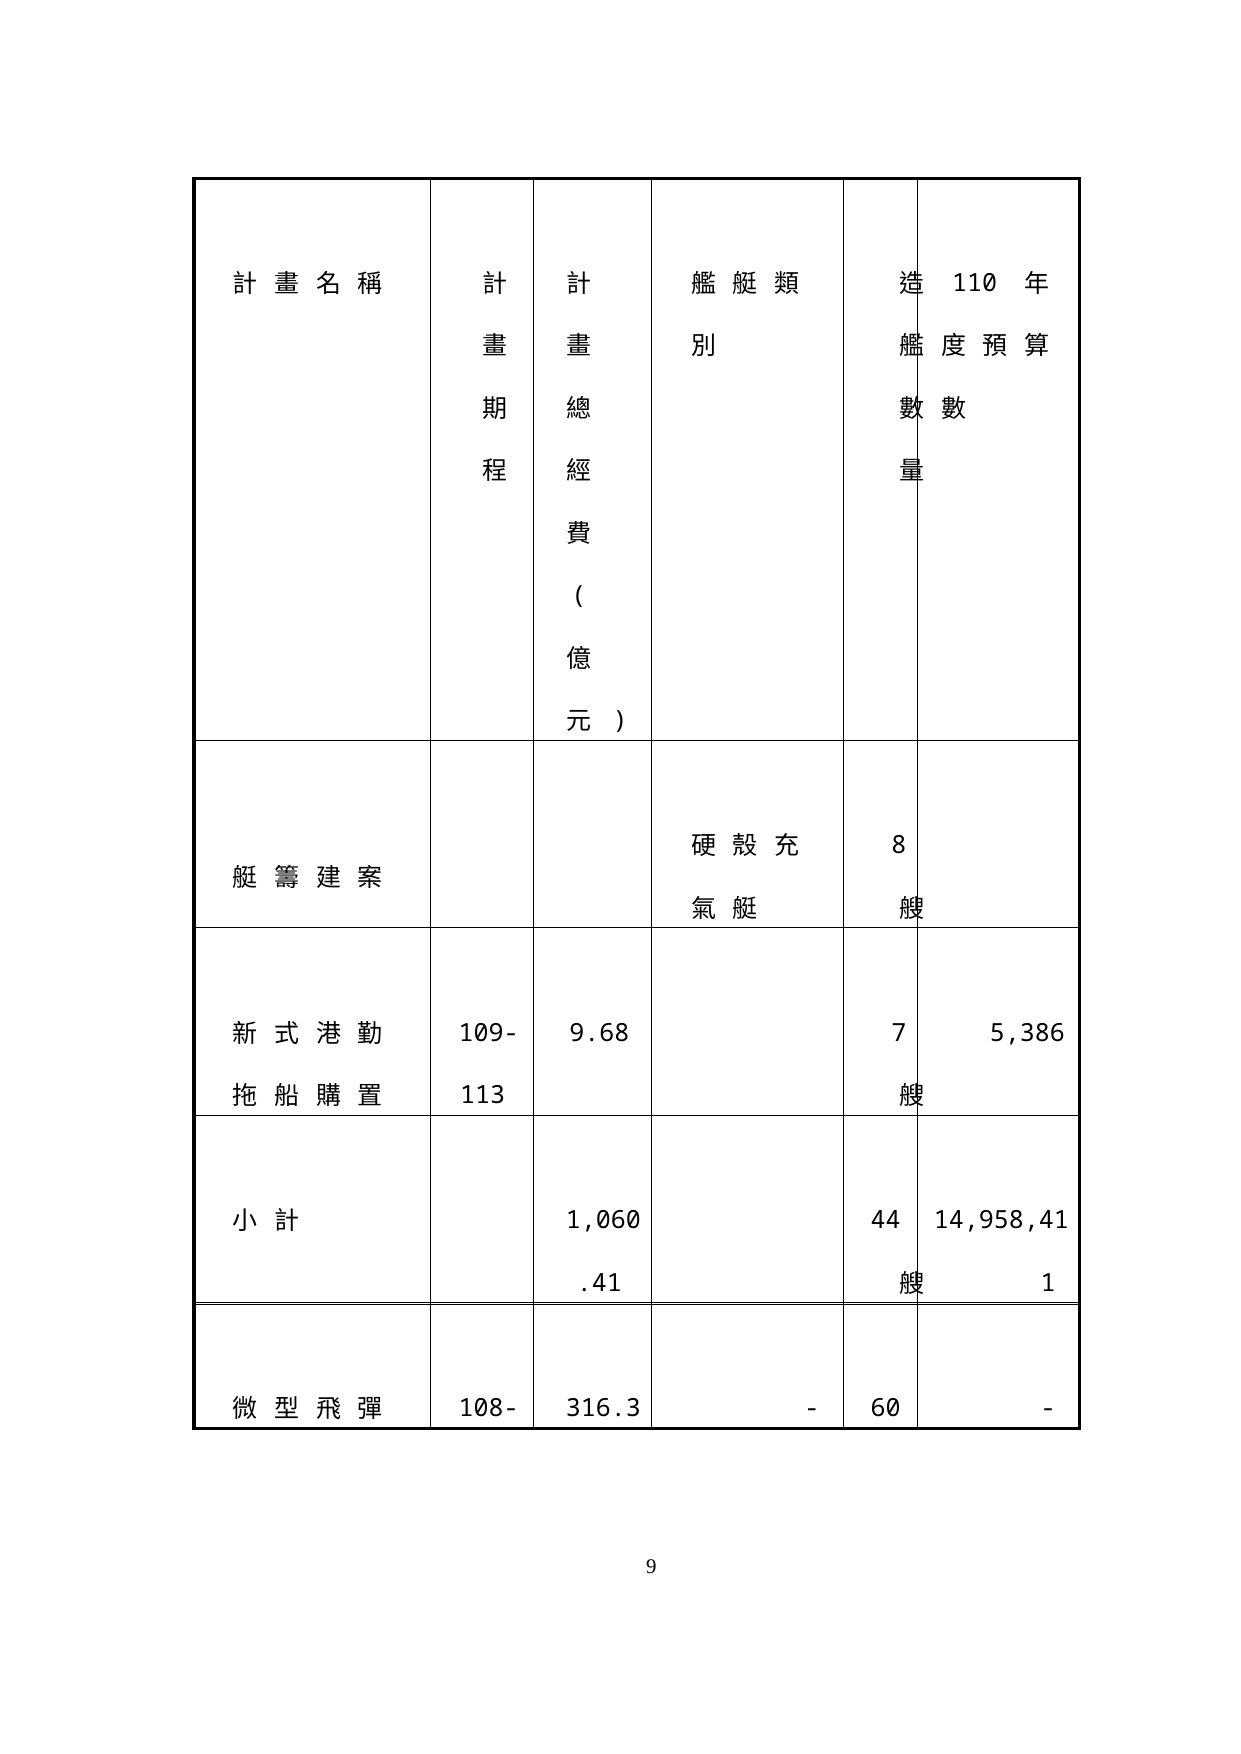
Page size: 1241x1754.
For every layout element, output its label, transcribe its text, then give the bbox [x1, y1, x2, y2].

table_cell [431, 1116, 533, 1302]
table_cell - [652, 1305, 843, 1427]
table_cell 316.3 [534, 1305, 651, 1427]
table_cell 109-113 [431, 928, 533, 1115]
table_header 艦艇類別 [652, 180, 843, 740]
table_header 計畫總經費(億元) [534, 180, 651, 740]
table_cell 微型飛彈 [196, 1305, 430, 1427]
table_cell [534, 741, 651, 927]
table_cell 14,958,411 [918, 1116, 1078, 1302]
table_cell 357,376 [918, 741, 1078, 927]
table_cell 9.68 [534, 928, 651, 1115]
table_cell 60艘 [844, 1305, 917, 1427]
table_header 造艦數量 [844, 180, 917, 740]
table_cell 硬殼充氣艇 [652, 741, 843, 927]
table_cell 新式港勤拖船購置 [196, 928, 430, 1115]
table_header 計畫期程 [431, 180, 533, 740]
table_cell 艇籌建案 [196, 741, 430, 927]
table_cell 44艘 [844, 1116, 917, 1302]
table_cell [652, 928, 843, 1115]
table_header 計畫名稱 [196, 180, 430, 740]
table_cell 8艘 [844, 741, 917, 927]
table_cell [652, 1116, 843, 1302]
table_cell - [918, 1305, 1078, 1427]
table_header 110年度預算數 [918, 180, 1078, 740]
table_cell 小計 [196, 1116, 430, 1302]
table_cell 5,386 [918, 928, 1078, 1115]
table_cell 7艘 [844, 928, 917, 1115]
table_cell 108- [431, 1305, 533, 1427]
table_cell 1,060.41 [534, 1116, 651, 1302]
table_cell [431, 741, 533, 927]
